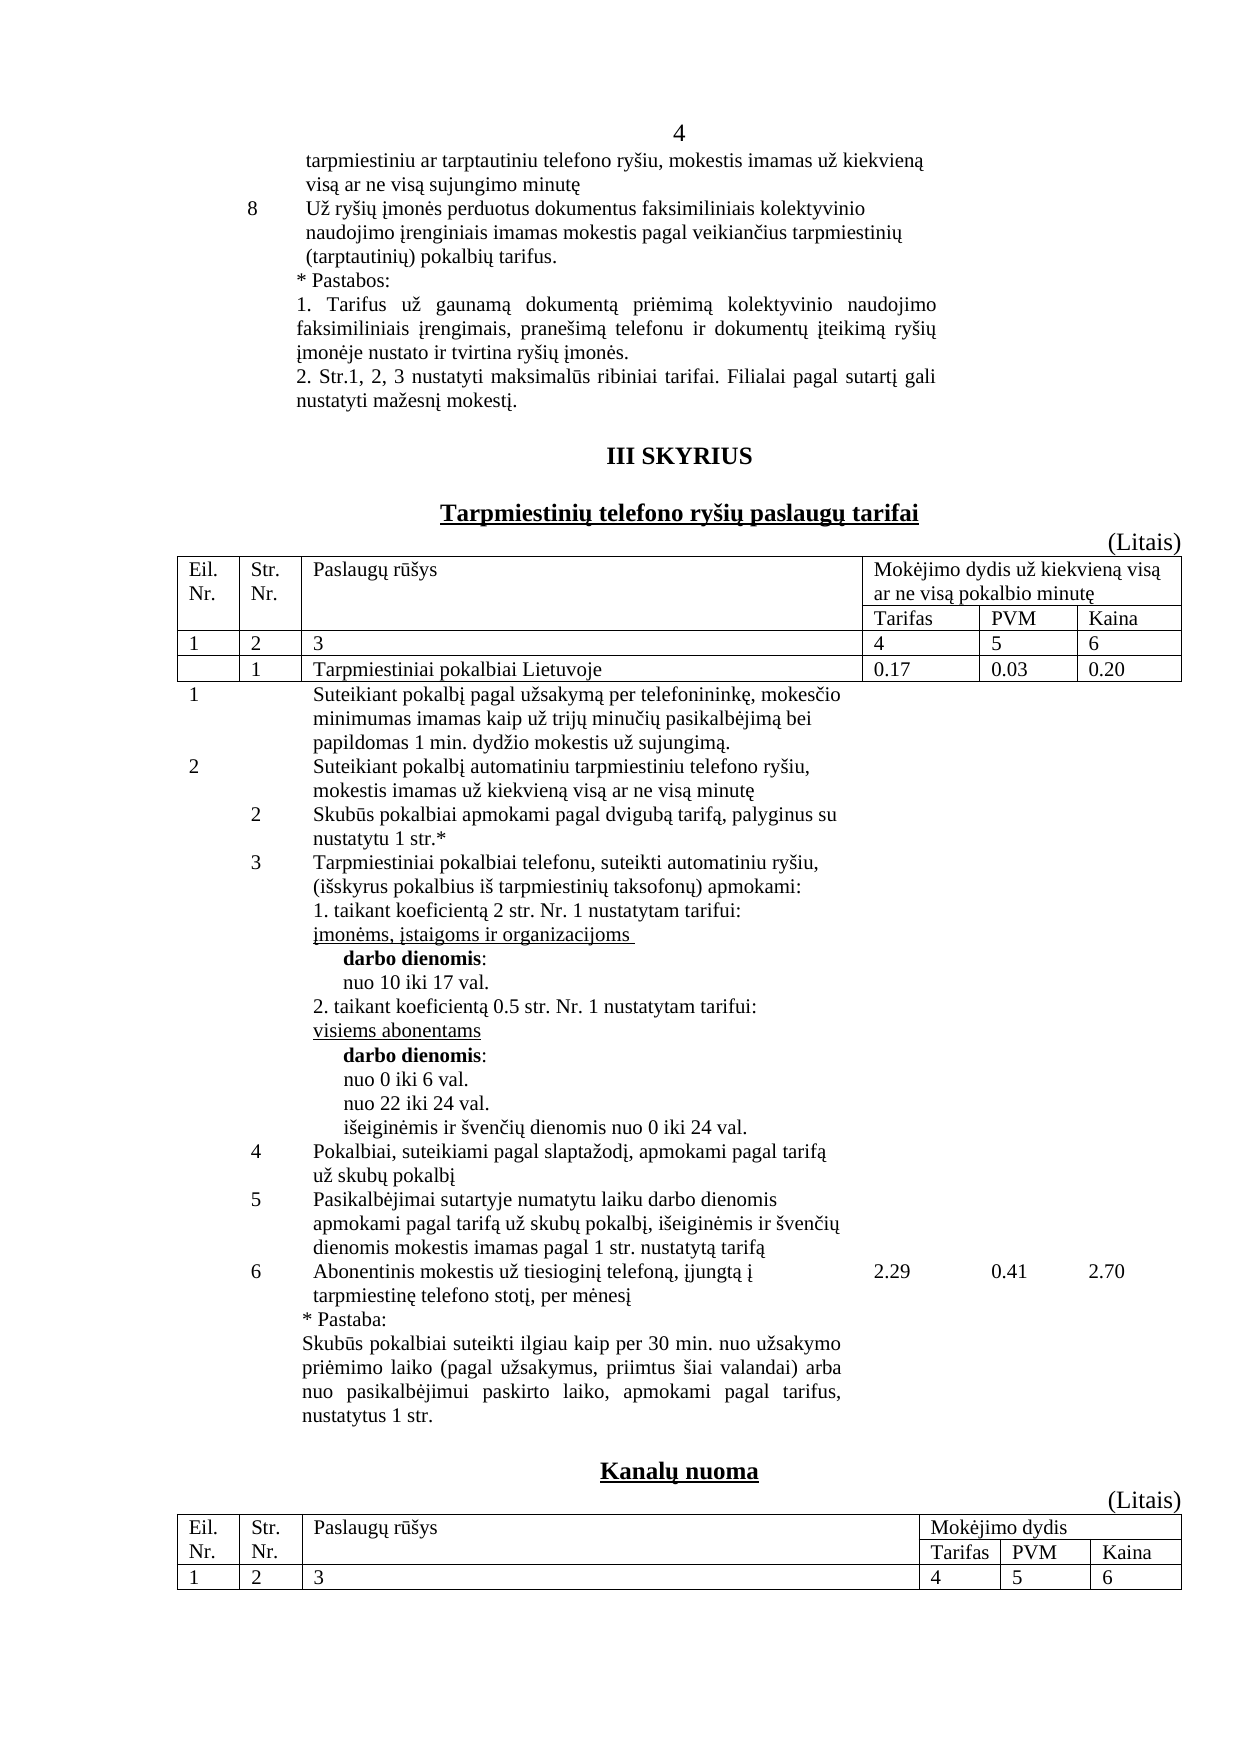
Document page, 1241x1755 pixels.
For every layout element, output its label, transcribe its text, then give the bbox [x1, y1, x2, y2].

table_cell 4 [239, 1139, 302, 1187]
table_cell 2 [240, 631, 301, 655]
table_cell 0.03 [980, 656, 1077, 681]
table_cell 2 [239, 802, 302, 850]
table_cell [1041, 148, 1109, 196]
table_cell 4 [863, 631, 979, 655]
table_header Str. Nr. [240, 557, 301, 630]
table_cell [239, 682, 302, 754]
table_cell [863, 682, 980, 754]
table_cell [1041, 196, 1109, 268]
table_cell [980, 1139, 1077, 1187]
text Skubūs pokalbiai suteikti ilgiau kaip per 30 min. nuo užsakymo priėmimo laiko (pagal užsakymus, priimtus šiai valandai) arba nuo pasikalbėjimui paskirto laiko, apmokami pagal tarifus, nustatytus 1 str. [302, 1331, 842, 1427]
table_cell [1109, 196, 1181, 268]
table_cell 8 [236, 196, 294, 268]
table_cell Suteikiant pokalbį automatiniu tarpmiestiniu telefono ryšiu, mokestis imamas už kiekvieną visą ar ne visą minutę [302, 754, 862, 802]
table_cell [1077, 754, 1181, 802]
table_cell 0.20 [1078, 656, 1181, 681]
table_cell Tarifas [863, 606, 979, 630]
table_cell Skubūs pokalbiai apmokami pagal dvigubą tarifą, palyginus su nustatytu 1 str.* [302, 802, 862, 850]
table_cell [177, 148, 236, 196]
table_cell [177, 1187, 239, 1259]
table_cell 2.70 [1077, 1259, 1181, 1307]
table_cell [980, 754, 1077, 802]
table_cell 1 [240, 656, 301, 681]
table_cell [1077, 802, 1181, 850]
table_cell 2 [240, 1565, 302, 1589]
table_cell [177, 1259, 239, 1307]
table_cell [178, 656, 239, 681]
table_header Mokėjimo dydis [920, 1515, 1181, 1539]
table_cell [980, 802, 1077, 850]
table_cell [177, 802, 239, 850]
table_cell 5 [980, 631, 1077, 655]
table_cell 2 [177, 754, 239, 802]
table_header Paslaugų rūšys [303, 1515, 919, 1564]
table_cell 6 [1091, 1565, 1181, 1589]
table_cell 5 [1001, 1565, 1090, 1589]
table_cell Tarpmiestiniai pokalbiai telefonu, suteikti automatiniu ryšiu, (išskyrus pokalbius iš tarpmiestinių taksofonų) apmokami: 1. taikant koeficientą 2 str. Nr. 1 nustatytam tarifui: įmonėms, įstaigoms ir organizacijoms darbo dienomis: nuo 10 iki 17 val. 2. taikant koeficientą 0.5 str. Nr. 1 nustatytam tarifui: visiems abonentams darbo dienomis: nuo 0 iki 6 val. nuo 22 iki 24 val. išeiginėmis ir švenčių dienomis nuo 0 iki 24 val. [302, 850, 862, 1139]
table_cell [980, 1187, 1077, 1259]
table_header Str. Nr. [240, 1515, 302, 1564]
table_cell 6 [1078, 631, 1181, 655]
table_cell [980, 850, 1077, 1139]
table_header Eil. Nr. [178, 557, 239, 630]
text * Pastabos: [296, 268, 937, 292]
table_cell Kaina [1078, 606, 1181, 630]
table_header Eil. Nr. [178, 1515, 239, 1564]
table_cell [1077, 682, 1181, 754]
table_cell [1077, 850, 1181, 1139]
table_cell [239, 754, 302, 802]
table_cell Tarpmiestiniai pokalbiai Lietuvoje [302, 656, 862, 681]
table_cell [863, 1187, 980, 1259]
table_cell Tarifas [920, 1540, 1000, 1564]
table_header Mokėjimo dydis už kiekvieną visą ar ne visą pokalbio minutę [863, 557, 1181, 605]
text (Litais) [177, 1485, 1181, 1514]
table_cell PVM [980, 606, 1077, 630]
table_cell [863, 802, 980, 850]
table_cell [177, 1139, 239, 1187]
table_cell PVM [1001, 1540, 1090, 1564]
table_cell [1109, 148, 1181, 196]
table_cell Abonentinis mokestis už tiesioginį telefoną, įjungtą į tarpmiestinę telefono stotį, per mėnesį [302, 1259, 862, 1307]
table_cell [236, 148, 294, 196]
table_cell Pasikalbėjimai sutartyje numatytu laiku darbo dienomis apmokami pagal tarifą už skubų pokalbį, išeiginėmis ir švenčių dienomis mokestis imamas pagal 1 str. nustatytą tarifą [302, 1187, 862, 1259]
text 2. Str.1, 2, 3 nustatyti maksimalūs ribiniai tarifai. Filialai pagal sutartį gali nustatyti mažesnį mokestį. [296, 364, 937, 412]
table_cell Pokalbiai, suteikiami pagal slaptažodį, apmokami pagal tarifą už skubų pokalbį [302, 1139, 862, 1187]
table_cell 4 [920, 1565, 1000, 1589]
table_cell [863, 754, 980, 802]
text III SKYRIUS [177, 441, 1181, 470]
table_cell [1077, 1139, 1181, 1187]
table_cell Kaina [1091, 1540, 1181, 1564]
table_cell [1077, 1187, 1181, 1259]
table_cell Suteikiant pokalbį pagal užsakymą per telefonininkę, mokesčio minimumas imamas kaip už trijų minučių pasikalbėjimą bei papildomas 1 min. dydžio mokestis už sujungimą. [302, 682, 862, 754]
table_cell 2.29 [863, 1259, 980, 1307]
table_cell 3 [239, 850, 302, 1139]
table_cell [863, 850, 980, 1139]
table_cell 1 [178, 1565, 239, 1589]
table_cell 3 [302, 631, 862, 655]
table_cell [177, 196, 236, 268]
table_cell 1 [178, 631, 239, 655]
table_cell [960, 196, 1041, 268]
table_cell 0.41 [980, 1259, 1077, 1307]
table_cell 6 [239, 1259, 302, 1307]
table_cell 3 [303, 1565, 919, 1589]
text Kanalų nuoma [177, 1456, 1181, 1485]
table_header Paslaugų rūšys [302, 557, 862, 630]
table_cell [980, 682, 1077, 754]
table_cell 1 [177, 682, 239, 754]
table_cell [960, 148, 1041, 196]
table_cell 5 [239, 1187, 302, 1259]
table_cell [863, 1139, 980, 1187]
text * Pastaba: [302, 1307, 842, 1331]
table_cell tarpmiestiniu ar tarptautiniu telefono ryšiu, mokestis imamas už kiekvieną visą ar ne visą sujungimo minutę [294, 148, 959, 196]
table_cell 0.17 [863, 656, 979, 681]
table_cell [177, 850, 239, 1139]
table_cell Už ryšių įmonės perduotus dokumentus faksimiliniais kolektyvinio naudojimo įrenginiais imamas mokestis pagal veikiančius tarpmiestinių (tarptautinių) pokalbių tarifus. [294, 196, 959, 268]
text 1. Tarifus už gaunamą dokumentą priėmimą kolektyvinio naudojimo faksimiliniais įrengimais, pranešimą telefonu ir dokumentų įteikimą ryšių įmonėje nustato ir tvirtina ryšių įmonės. [296, 292, 937, 364]
text Tarpmiestinių telefono ryšių paslaugų tarifai [177, 498, 1181, 527]
text (Litais) [177, 527, 1181, 556]
